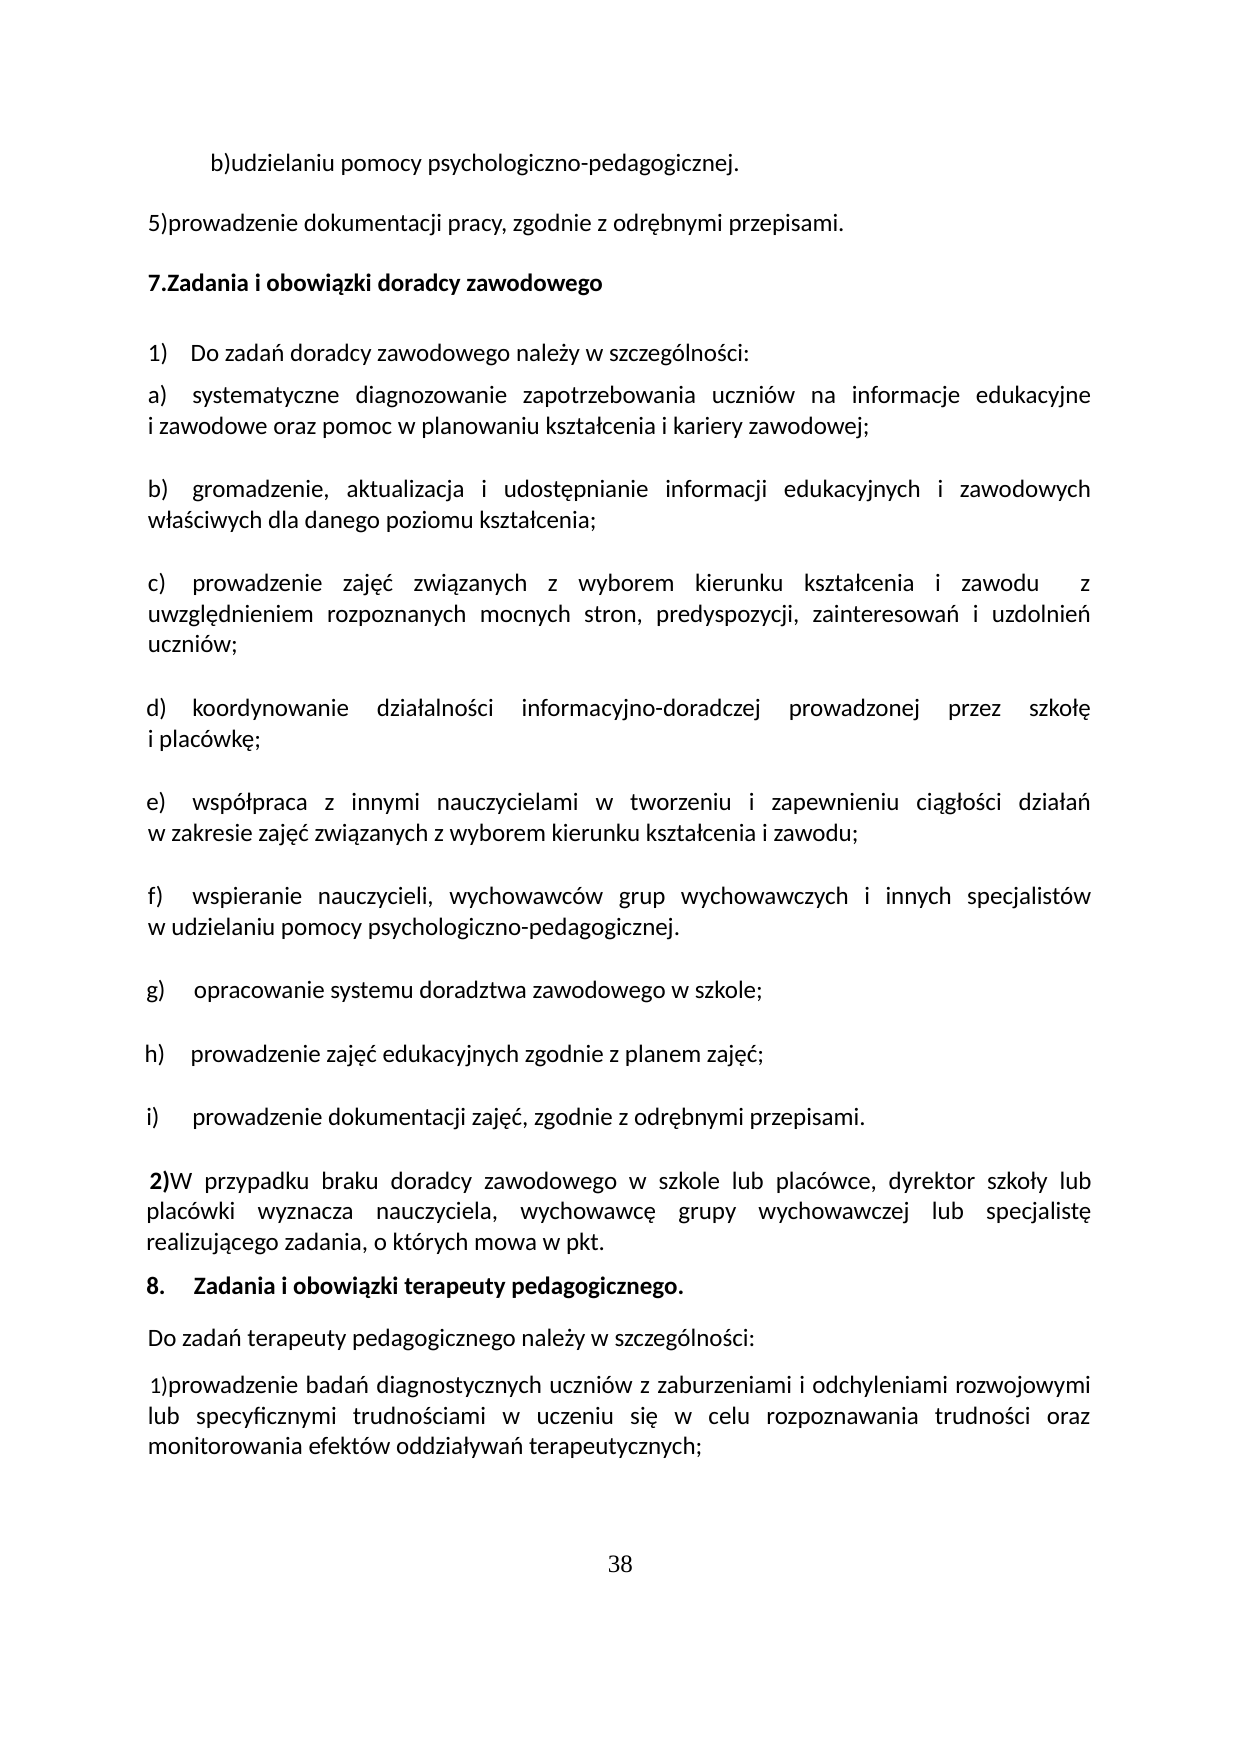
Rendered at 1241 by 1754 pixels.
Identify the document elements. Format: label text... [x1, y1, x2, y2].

list Zadania i obowiązki doradcy zawodowego [148, 267, 1092, 297]
text g) opracowanie systemu doradztwa zawodowego w szkole; [146, 974, 1092, 1005]
list W przypadku braku doradcy zawodowego w szkole lub placówce, dyrektor szkoły lub placówki wyznacza nauczyciela, wychowawcę grupy wychowawczej lub specjalistę realizującego zadania, o których mowa w pkt. [146, 1165, 1093, 1257]
text Do zadań terapeuty pedagogicznego należy w szczególności: [148, 1322, 1093, 1352]
text i) prowadzenie dokumentacji zajęć, zgodnie z odrębnymi przepisami. [146, 1101, 1092, 1132]
list prowadzenie badań diagnostycznych uczniów z zaburzeniami i odchyleniami rozwojowymi lub specyficznymi trudnościami w uczeniu się w celu rozpoznawania trudności oraz monitorowania efektów oddziaływań terapeutycznych; [148, 1369, 1092, 1461]
text a) systematyczne diagnozowanie zapotrzebowania uczniów na informacje edukacyjne i zawodowe oraz pomoc w planowaniu kształcenia i kariery zawodowej; [148, 379, 1092, 441]
text d) koordynowanie działalności informacyjno-doradczej prowadzonej przez szkołę i placówkę; [146, 692, 1092, 753]
text 1) Do zadań doradcy zawodowego należy w szczególności: [148, 337, 1093, 367]
list udzielaniu pomocy psychologiczno-pedagogicznej. [148, 148, 1092, 178]
text e) współpraca z innymi nauczycielami w tworzeniu i zapewnieniu ciągłości działań w zakresie zajęć związanych z wyborem kierunku kształcenia i zawodu; [146, 786, 1092, 847]
list 8. Zadania i obowiązki terapeuty pedagogicznego. [146, 1270, 1093, 1301]
text f) wspieranie nauczycieli, wychowawców grup wychowawczych i innych specjalistów w udzielaniu pomocy psychologiczno-pedagogicznej. [148, 880, 1092, 941]
list prowadzenie dokumentacji pracy, zgodnie z odrębnymi przepisami. [148, 207, 1092, 238]
text b) gromadzenie, aktualizacja i udostępnianie informacji edukacyjnych i zawodowych właściwych dla danego poziomu kształcenia; [148, 473, 1092, 534]
text h) prowadzenie zajęć edukacyjnych zgodnie z planem zajęć; [144, 1038, 1092, 1068]
text c) prowadzenie zajęć związanych z wyborem kierunku kształcenia i zawodu z uwzględnieniem rozpoznanych mocnych stron, predyspozycji, zainteresowań i uzdolnień uczniów; [148, 568, 1092, 659]
